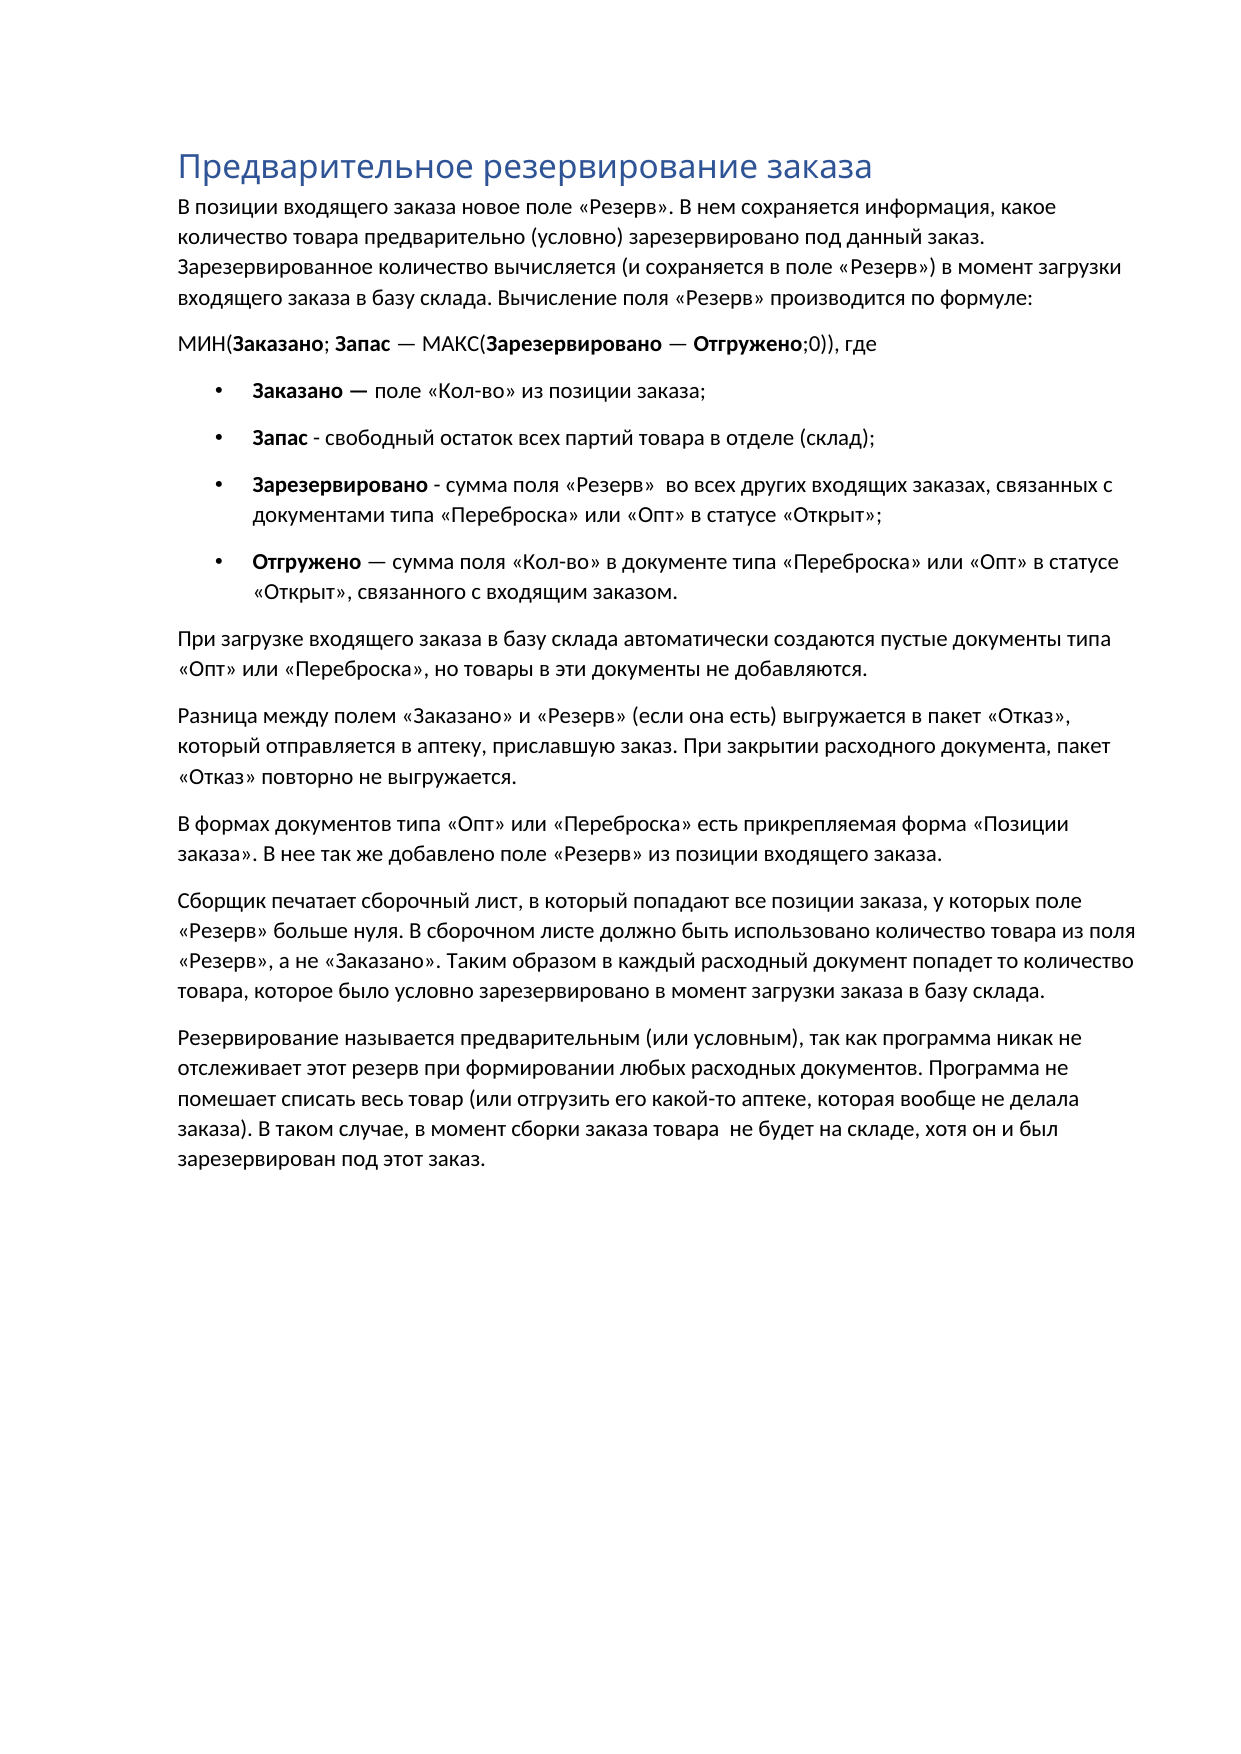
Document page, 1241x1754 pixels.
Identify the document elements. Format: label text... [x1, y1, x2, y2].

text При загрузке входящего заказа в базу склада автоматически создаются пустые документы типа «Опт» или «Переброска», но товары в эти документы не добавляются. [177, 624, 1152, 683]
list Отгружено — сумма поля «Кол-во» в документе типа «Переброска» или «Опт» в статусе «Открыт», связанного с входящим заказом. [215, 547, 1152, 606]
text Резервирование называется предварительным (или условным), так как программа никак не отслеживает этот резерв при формировании любых расходных документов. Программа не помешает списать весь товар (или отгрузить его какой-то аптеке, которая вообще не делала заказа). В таком случае, в момент сборки заказа товара не будет на складе, хотя он и был зарезервирован под этот заказ. [177, 1023, 1152, 1172]
text Сборщик печатает сборочный лист, в который попадают все позиции заказа, у которых поле «Резерв» больше нуля. В сборочном листе должно быть использовано количество товара из поля «Резерв», а не «Заказано». Таким образом в каждый расходный документ попадет то количество товара, которое было условно зарезервировано в момент загрузки заказа в базу склада. [177, 886, 1152, 1004]
text В позиции входящего заказа новое поле «Резерв». В нем сохраняется информация, какое количество товара предварительно (условно) зарезервировано под данный заказ. Зарезервированное количество вычисляется (и сохраняется в поле «Резерв») в момент загрузки входящего заказа в базу склада. Вычисление поля «Резерв» производится по формуле: [177, 192, 1152, 311]
text Разница между полем «Заказано» и «Резерв» (если она есть) выгружается в пакет «Отказ», который отправляется в аптеку, приславшую заказ. При закрытии расходного документа, пакет «Отказ» повторно не выгружается. [177, 701, 1152, 790]
list Заказано — поле «Кол-во» из позиции заказа; [215, 376, 1152, 404]
text В формах документов типа «Опт» или «Переброска» есть прикрепляемая форма «Позиции заказа». В нее так же добавлено поле «Резерв» из позиции входящего заказа. [177, 809, 1152, 867]
list Зарезервировано - сумма поля «Резерв» во всех других входящих заказах, связанных с документами типа «Переброска» или «Опт» в статусе «Открыт»; [215, 470, 1152, 528]
text МИН(Заказано; Запас — МАКС(Зарезервировано — Отгружено;0)), где [177, 329, 1152, 358]
subtitle Предварительное резервирование заказа [177, 143, 1152, 188]
list Запас - свободный остаток всех партий товара в отделе (склад); [215, 423, 1152, 451]
